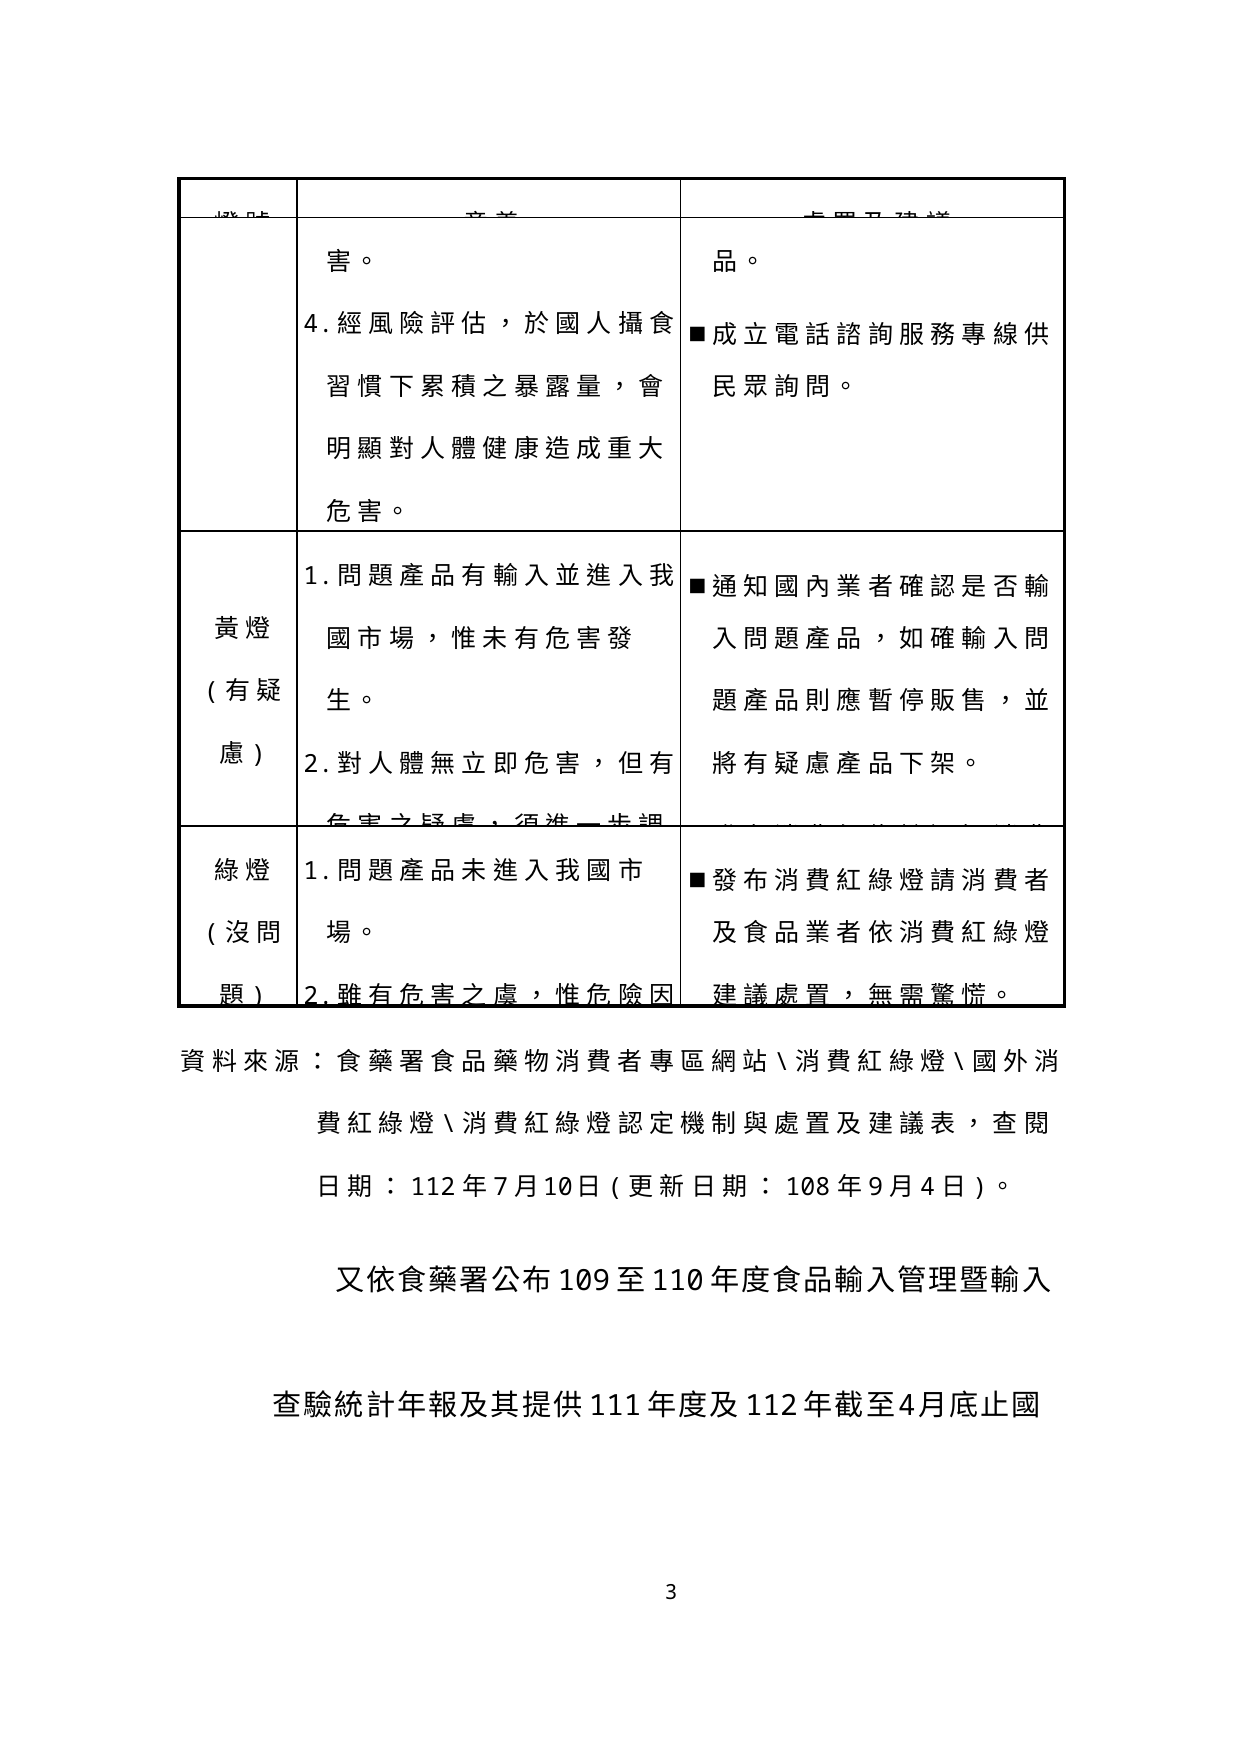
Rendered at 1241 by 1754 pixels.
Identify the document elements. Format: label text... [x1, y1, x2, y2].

table_header 意義 [298, 180, 680, 216]
table_cell 1.問題產品未進入我國市場。 2.雖有危害之虞，惟危險因子已被控制且未流入消費市場。 3.標示不全。 4.經風險評估，可能危害人體健康之可能性極微。 [298, 827, 680, 1004]
table_cell 立即進行邊境管控。 通知國內業者暫停販售，並將有疑慮產品下架。 發布新聞及消費紅綠燈請消費者暫停使用問題產品。 成立電話諮詢服務專線供民眾詢問。 [681, 218, 1063, 530]
table_cell 紅燈 (嚴重) [181, 218, 296, 530]
text 又依食藥署公布109至110年度食品輸入管理暨輸入查驗統計年報及其提供111年度及112年截至4月底止國際食品警訊產品類別及主要原因一覽表，109年起至112年截至4月底止發布警訊主要原因占比最高均為微生物污染，其次則分別為含有異物或其他(例如產品過期、瑕疵等)因素，合共占所有警訊原因8成以上(詳表3-4)；鑑於112年4月間甫發生好市多進口莓果受A肝病毒污染事件，經整理該案時序(詳表3-5)，自食藥署監控國際食品警訊發現涉及A型肝炎病毒污染之食品回收警訊事件、確認該回收產品是否有食品輸入查驗紀錄、進而發布消費紅綠燈訊息週知，雖僅歷時5天(自112年3月16日美國食品藥物管理局發布至同月20日我國食藥署發布)，惟自好市多公司報驗、檢出A肝病毒陽性、食藥署後續擴大邊境檢驗、啟動後市場查核機制辦理稽查抽驗及新聞稿公布檢驗結果，相關程序處理時間達33天(自112年3月27日好市多公司報驗至4月28日食藥署新聞稿公布)，為儘速提醒我國消費者注意國際輸入類似食品流入後市場之食安風險，相關檢驗及申請複驗行政流程時效，似有檢討空間。 [266, 1195, 1063, 1445]
table_cell 綠燈 (沒問題) [181, 827, 296, 1004]
text 資料來源：食藥署食品藥物消費者專區網站\消費紅綠燈\國外消費紅綠燈\消費紅綠燈認定機制與處置及建議表，查閱日期：112年7月10日(更新日期：108年9月4日)。 [177, 1008, 1063, 1195]
table_cell 通知國內業者確認是否輸入問題產品，如確輸入問題產品則應暫停販售，並將有疑慮產品下架。 發布消費紅綠燈週知消費者。 透由非登不可系統發布電郵周知相關輸入食品業者。 通知轄區衛生局及各區管理中心留意問題產品並依其權責進行處置。 [681, 532, 1063, 825]
table_cell 1.問題產品有輸入紀錄且進入我國市場。 2.不論是否危害人體健康，不應供人食用。 3.對人體有立即或重大危害。 4.經風險評估，於國人攝食習慣下累積之暴露量，會明顯對人體健康造成重大危害。 [298, 218, 680, 530]
table_header 燈號 [181, 180, 296, 216]
table_cell 1.問題產品有輸入並進入我國市場，惟未有危害發生。 2.對人體無立即危害，但有危害之疑慮，須進一步調查並進行改善者。 3.違反食品衛生標準，尚不致明顯危害人體健康安全，但影響層面大者。 4.違反食品安全衛生管理法第15、16、17和18條等規定。 [298, 532, 680, 825]
table_cell 黃燈 (有疑慮) [181, 532, 296, 825]
table_cell 發布消費紅綠燈請消費者及食品業者依消費紅綠燈建議處置，無需驚慌。 通知各區管理中心留意問題產品。 [681, 827, 1063, 1004]
table_header 處置及建議 [681, 180, 1063, 216]
